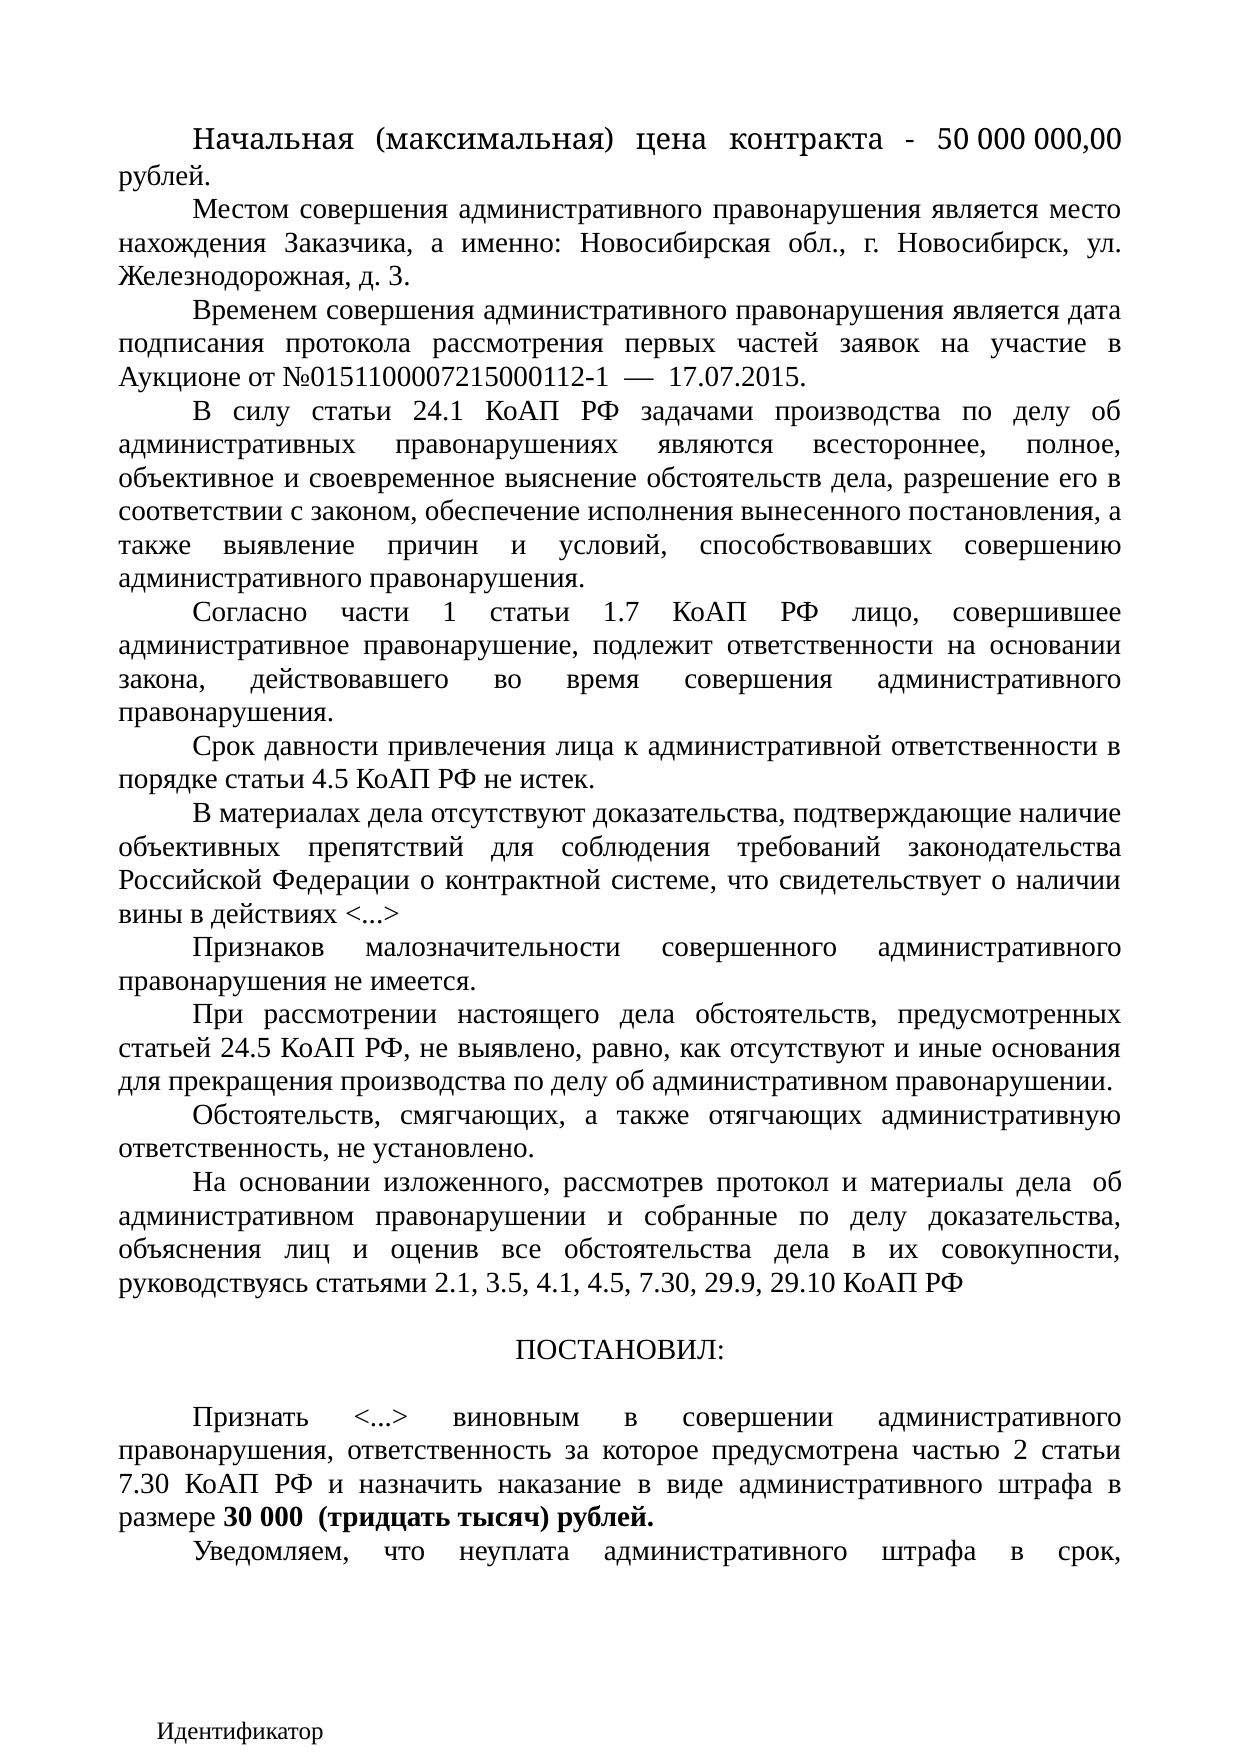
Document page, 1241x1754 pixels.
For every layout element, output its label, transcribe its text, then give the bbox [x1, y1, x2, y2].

text Согласно части 1 статьи 1.7 КоАП РФ лицо, совершившее административное правонарушение, подлежит ответственности на основании закона, действовавшего во время совершения административного правонарушения. [118, 594, 1122, 728]
text Уведомляем, что неуплата административного штрафа в срок, [118, 1533, 1122, 1567]
text В материалах дела отсутствуют доказательства, подтверждающие наличие объективных препятствий для соблюдения требований законодательства Российской Федерации о контрактной системе, что свидетельствует о наличии вины в действиях <...> [118, 795, 1122, 929]
text На основании изложенного, рассмотрев протокол и материалы дела об административном правонарушении и собранные по делу доказательства, объяснения лиц и оценив все обстоятельства дела в их совокупности, руководствуясь статьями 2.1, 3.5, 4.1, 4.5, 7.30, 29.9, 29.10 КоАП РФ [118, 1164, 1122, 1298]
text Местом совершения административного правонарушения является место нахождения Заказчика, а именно: Новосибирская обл., г. Новосибирск, ул. Железнодорожная, д. 3. [118, 191, 1122, 292]
text В силу статьи 24.1 КоАП РФ задачами производства по делу об административных правонарушениях являются всестороннее, полное, объективное и своевременное выяснение обстоятельств дела, разрешение его в соответствии с законом, обеспечение исполнения вынесенного постановления, а также выявление причин и условий, способствовавших совершению административного правонарушения. [118, 393, 1122, 594]
text Обстоятельств, смягчающих, а также отягчающих административную ответственность, не установлено. [118, 1097, 1122, 1164]
text Признать <...> виновным в совершении административного правонарушения, ответственность за которое предусмотрена частью 2 статьи 7.30 КоАП РФ и назначить наказание в виде административного штрафа в размере 30 000 (тридцать тысяч) рублей. [118, 1399, 1122, 1533]
text Временем совершения административного правонарушения является дата подписания протокола рассмотрения первых частей заявок на участие в Аукционе от №0151100007215000112-1 — 17.07.2015. [118, 292, 1122, 393]
text Начальная (максимальная) цена контракта - 50 000 000,00 рублей. [118, 118, 1122, 191]
text При рассмотрении настоящего дела обстоятельств, предусмотренных статьей 24.5 КоАП РФ, не выявлено, равно, как отсутствуют и иные основания для прекращения производства по делу об административном правонарушении. [118, 996, 1122, 1097]
text Признаков малозначительности совершенного административного правонарушения не имеется. [118, 929, 1122, 996]
text Срок давности привлечения лица к административной ответственности в порядке статьи 4.5 КоАП РФ не истек. [118, 728, 1122, 795]
text ПОСТАНОВИЛ: [118, 1332, 1122, 1365]
